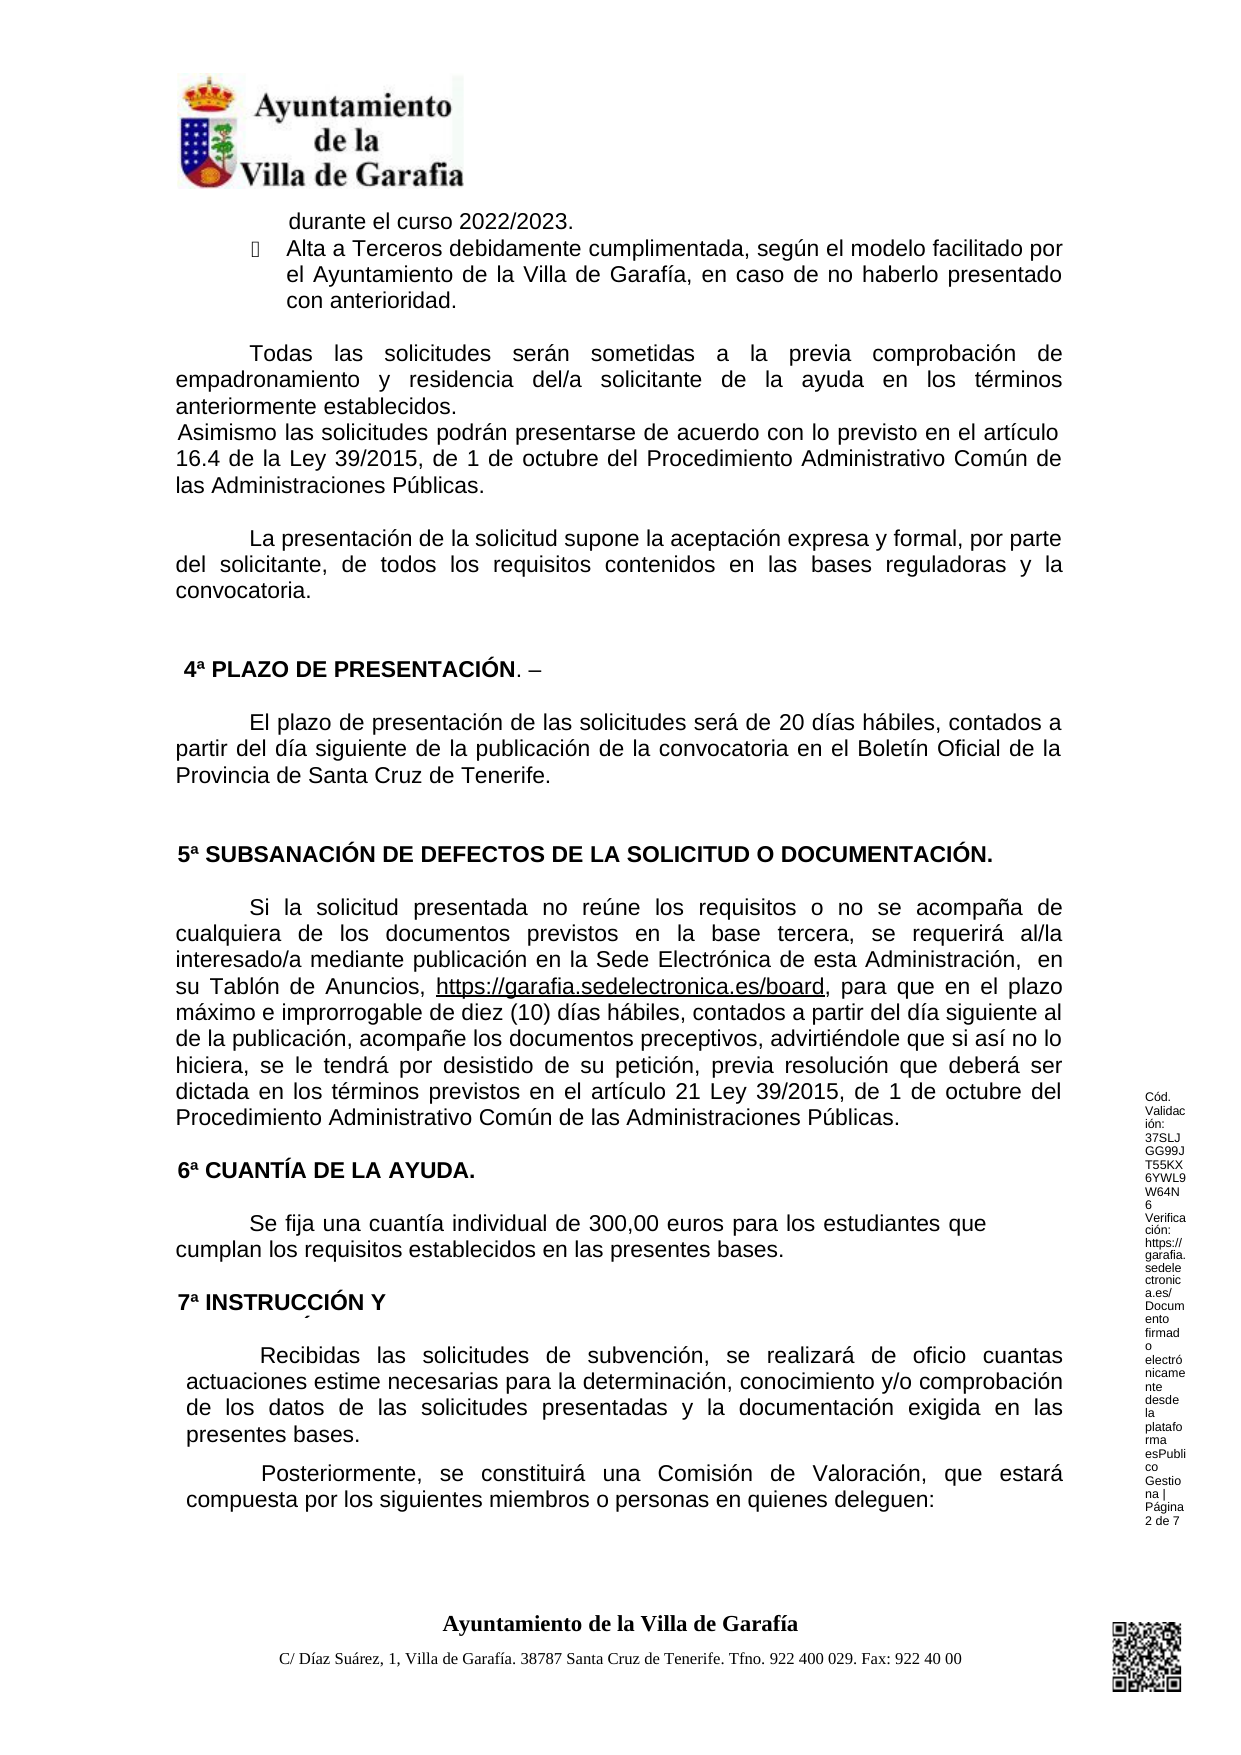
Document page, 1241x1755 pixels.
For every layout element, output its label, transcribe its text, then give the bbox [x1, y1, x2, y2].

text Si la solicitud presentada no reúne los requisitos o no se acompaña de cualquiera de los documentos previstos en la base tercera, se requerirá al/la interesado/a mediante publicación en la Sede Electrónica de esta Administración, en su Tablón de Anuncios, https://garafia.sedelectronica.es/board, para que en el plazo máximo e improrrogable de diez (10) días hábiles, contados a partir del día siguiente al de la publicación, acompañe los documentos preceptivos, advirtiéndole que si así no lo hiciera, se le tendrá por desistido de su petición, previa resolución que deberá ser dictada en los términos previstos en el artículo 21 Ley 39/2015, de 1 de octubre del Procedimiento Administrativo Común de las Administraciones Públicas. [175, 893, 1063, 1131]
text Cód. Validación: 37SLJGG99JT55KX6YWL9W64N6 [1145, 1091, 1186, 1212]
text Se fija una cuantía individual de 300,00 euros para los estudiantes que cumplan los requisitos establecidos en las presentes bases. [175, 1210, 1064, 1262]
text Recibidas las solicitudes de subvención, se realizará de oficio cuantas actuaciones estime necesarias para la determinación, conocimiento y/o comprobación de los datos de las solicitudes presentadas y la documentación exigida en las presentes bases. [186, 1342, 1063, 1447]
text 4ª PLAZO DE PRESENTACIÓN. – [184, 656, 541, 683]
text Posteriormente, se constituirá una Comisión de Valoración, que estará compuesta por los siguientes miembros o personas en quienes deleguen: [186, 1459, 1063, 1512]
text Todas las solicitudes serán sometidas a la previa comprobación de empadronamiento y residencia del/a solicitante de la ayuda en los términos anteriormente establecidos. [175, 340, 1063, 419]
text durante el curso 2022/2023. [288, 208, 1065, 234]
text 6ª CUANTÍA DE LA AYUDA. – [177, 1157, 494, 1186]
text El plazo de presentación de las solicitudes será de 20 días hábiles, contados a partir del día siguiente de la publicación de la convocatoria en el Boletín Oficial de la Provincia de Santa Cruz de Tenerife. [175, 709, 1062, 788]
text  [251, 236, 262, 263]
text Verificación: https://garafia.sedelectronica.es/ [1145, 1212, 1186, 1299]
text Documento firmado electrónicamente desde la plataforma esPublico Gestiona | Página 2 de 7 [1145, 1299, 1186, 1528]
text Ayuntamiento de la Villa de Garafía [269, 1609, 971, 1636]
text Alta a Terceros debidamente cumplimentada, según el modelo facilitado por el Ayuntamiento de la Villa de Garafía, en caso de no haberlo presentado con anterioridad. [286, 234, 1063, 314]
text C/ Díaz Suárez, 1, Villa de Garafía. 38787 Santa Cruz de Tenerife. Tfno. 922 400 029. Fax: 922 40 00 00 [269, 1648, 971, 1670]
text 7ª INSTRUCCIÓN Y VALORACIÓN [177, 1289, 545, 1317]
text La presentación de la solicitud supone la aceptación expresa y formal, por parte del solicitante, de todos los requisitos contenidos en las bases reguladoras y la convocatoria. [175, 524, 1063, 604]
text 5ª SUBSANACIÓN DE DEFECTOS DE LA SOLICITUD O DOCUMENTACIÓN. – [177, 841, 1011, 869]
text 16.4 de la Ley 39/2015, de 1 de octubre del Procedimiento Administrativo Común de las Administraciones Públicas. [175, 445, 1063, 498]
text Asimismo las solicitudes podrán presentarse de acuerdo con lo previsto en el artículo [177, 419, 1065, 445]
